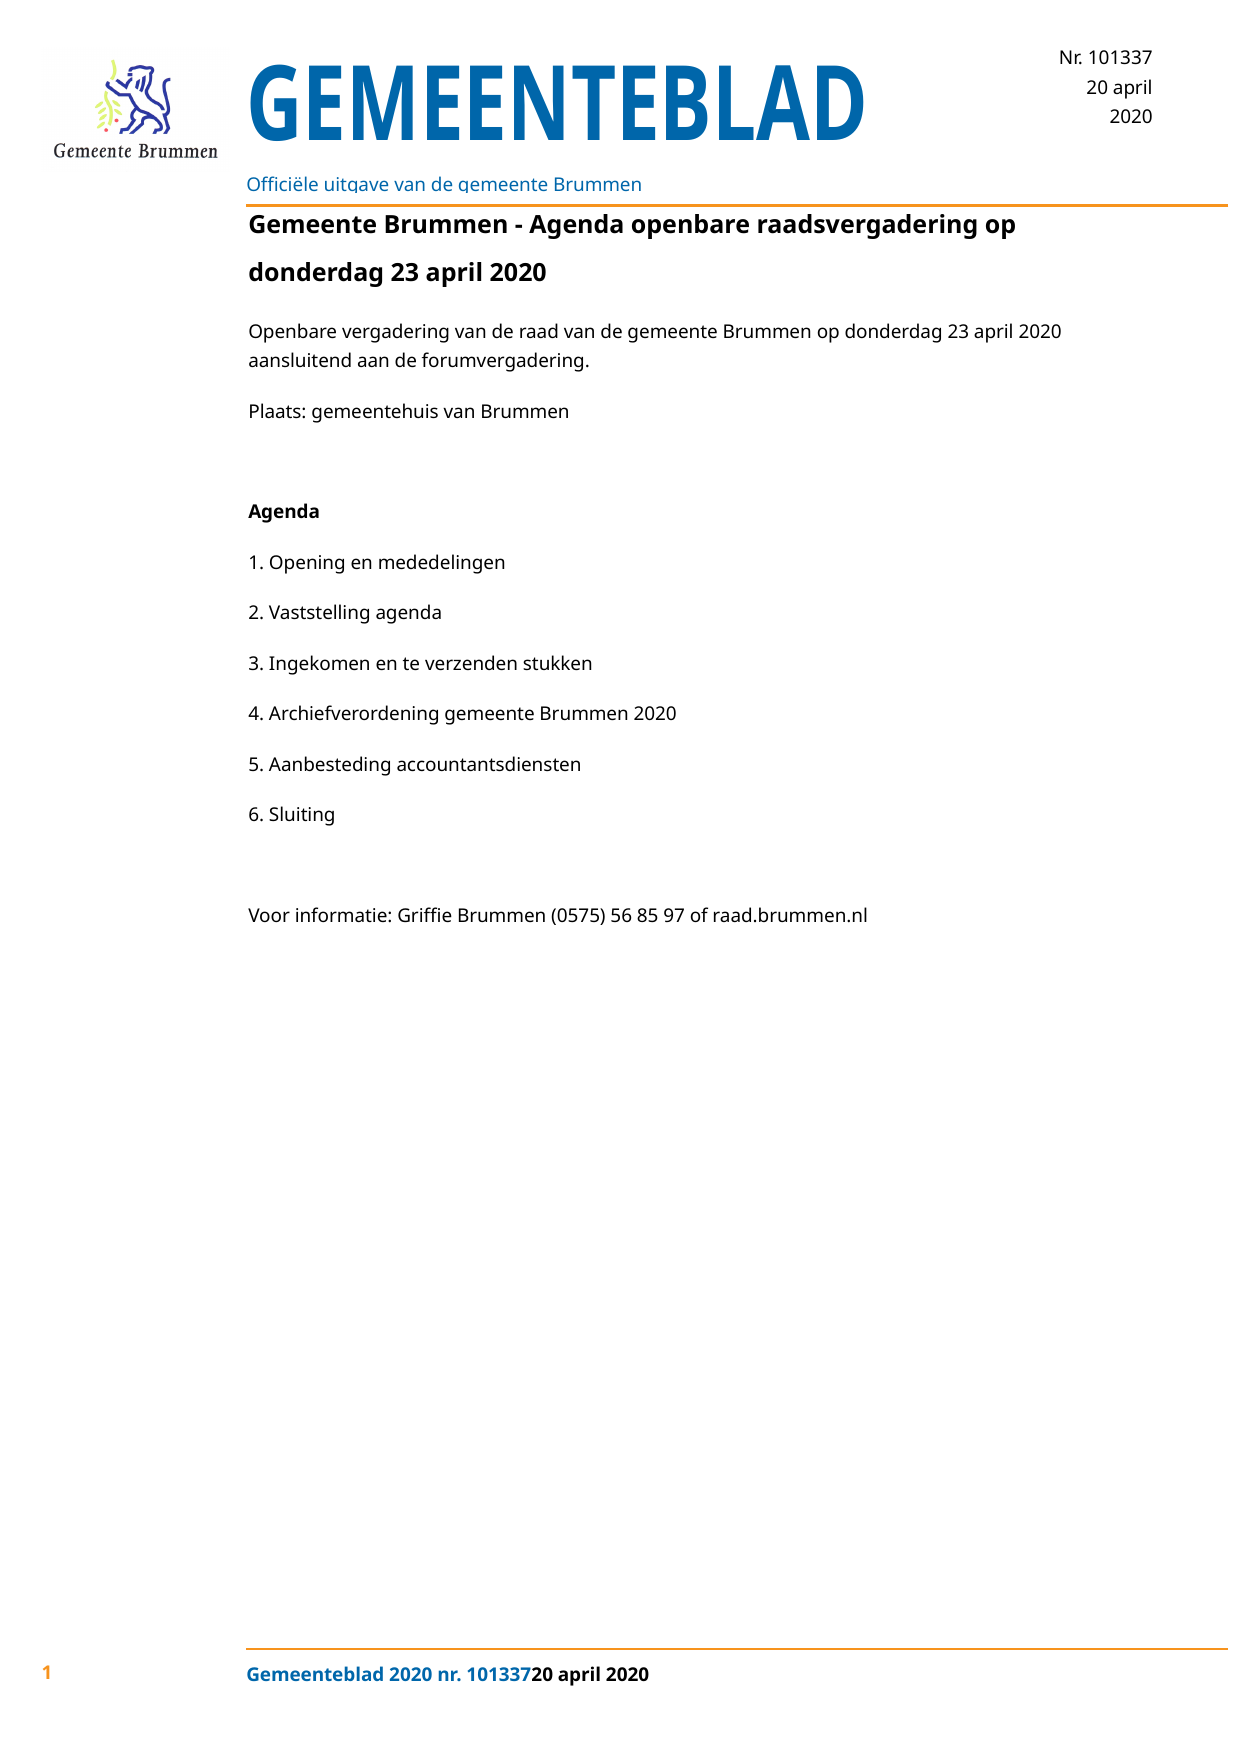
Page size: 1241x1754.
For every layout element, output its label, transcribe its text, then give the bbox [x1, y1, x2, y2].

text Gemeente Brummen - Agenda openbare raadsvergadering op donderdag 23 april 2020 [248, 207, 1152, 288]
text Openbare vergadering van de raad van de gemeente Brummen op donderdag 23 april 2020 aansluitend aan de forumvergadering. [248, 318, 1152, 373]
text Agenda [248, 499, 1152, 524]
text 6. Sluiting [248, 801, 1152, 827]
text 5. Aanbesteding accountantsdiensten [248, 751, 1152, 777]
text 3. Ingekomen en te verzenden stukken [248, 650, 1152, 676]
picture [41, 47, 231, 172]
text 4. Archiefverordening gemeente Brummen 2020 [248, 700, 1152, 726]
text 2. Vaststelling agenda [248, 599, 1152, 625]
text 1. Opening en mededelingen [248, 549, 1152, 575]
text Plaats: gemeentehuis van Brummen [248, 398, 1152, 424]
text Voor informatie: Griffie Brummen (0575) 56 85 97 of raad.brummen.nl [248, 902, 1152, 928]
